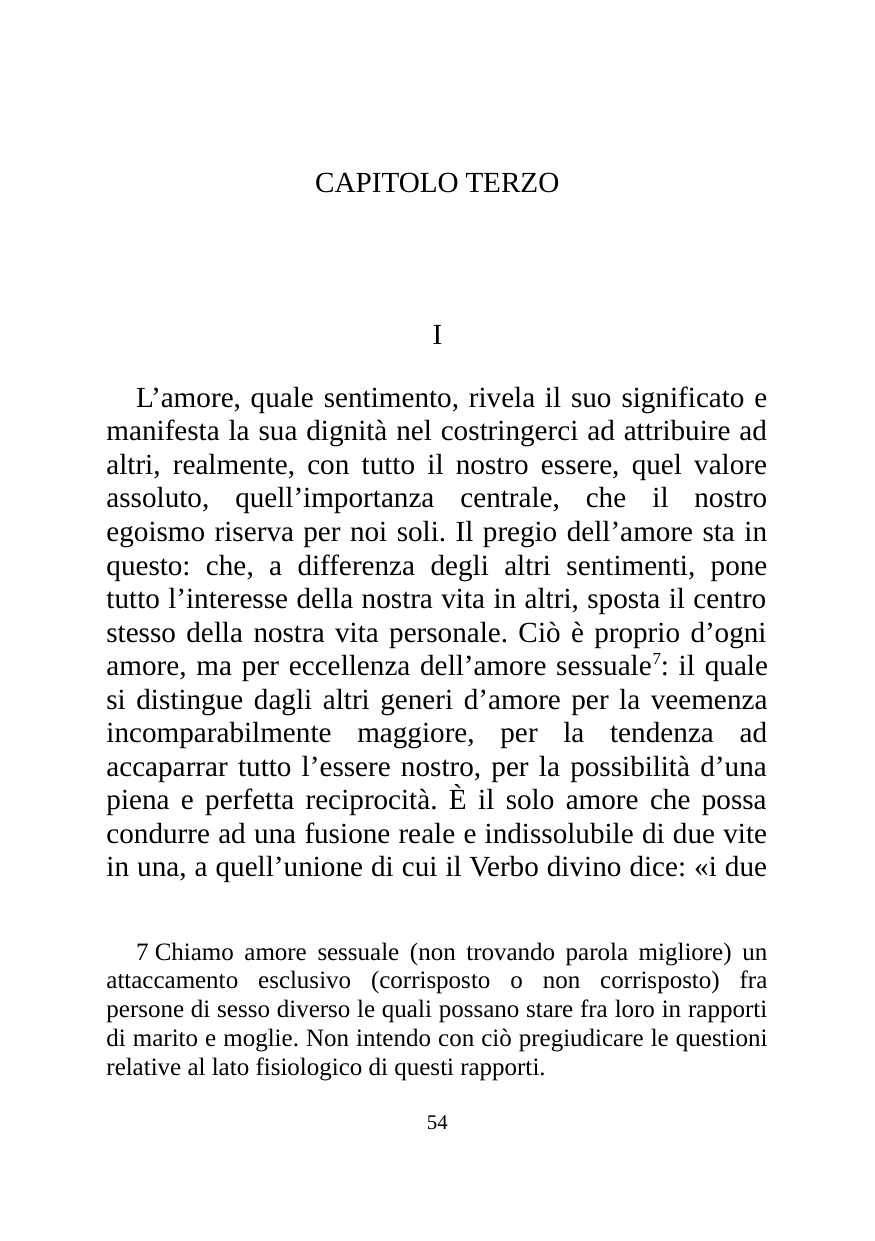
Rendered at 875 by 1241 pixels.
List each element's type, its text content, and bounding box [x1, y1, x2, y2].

text L’amore, quale sentimento, rivela il suo significato e manifesta la sua dignità nel costringerci ad attribuire ad altri, realmente, con tutto il nostro essere, quel valore assoluto, quell’importanza centrale, che il nostro egoismo riserva per noi soli. Il pregio dell’amore sta in questo: che, a differenza degli altri sentimenti, pone tutto l’interesse della nostra vita in altri, sposta il centro stesso della nostra vita personale. Ciò è proprio d’ogni amore, ma per eccellenza dell’amore sessuale: il quale si distingue dagli altri generi d’amore per la veemenza incomparabilmente maggiore, per la tendenza ad accaparrar tutto l’essere nostro, per la possibilità d’una piena e perfetta reciprocità. È il solo amore che possa condurre ad una fusione reale e indissolubile di due vite in una, a quell’unione di cui il Verbo divino dice: «i due [106, 380, 768, 883]
text Chiamo amore sessuale (non trovando parola migliore) un attaccamento esclusivo (corrisposto o non corrisposto) fra persone di sesso diverso le quali possano stare fra loro in rapporti di marito e moglie. Non intendo con ciò pregiudicare le questioni relative al lato fisiologico di questi rapporti. [106, 937, 768, 1080]
subtitle I [106, 317, 768, 351]
subtitle CAPITOLO TERZO [106, 165, 768, 199]
